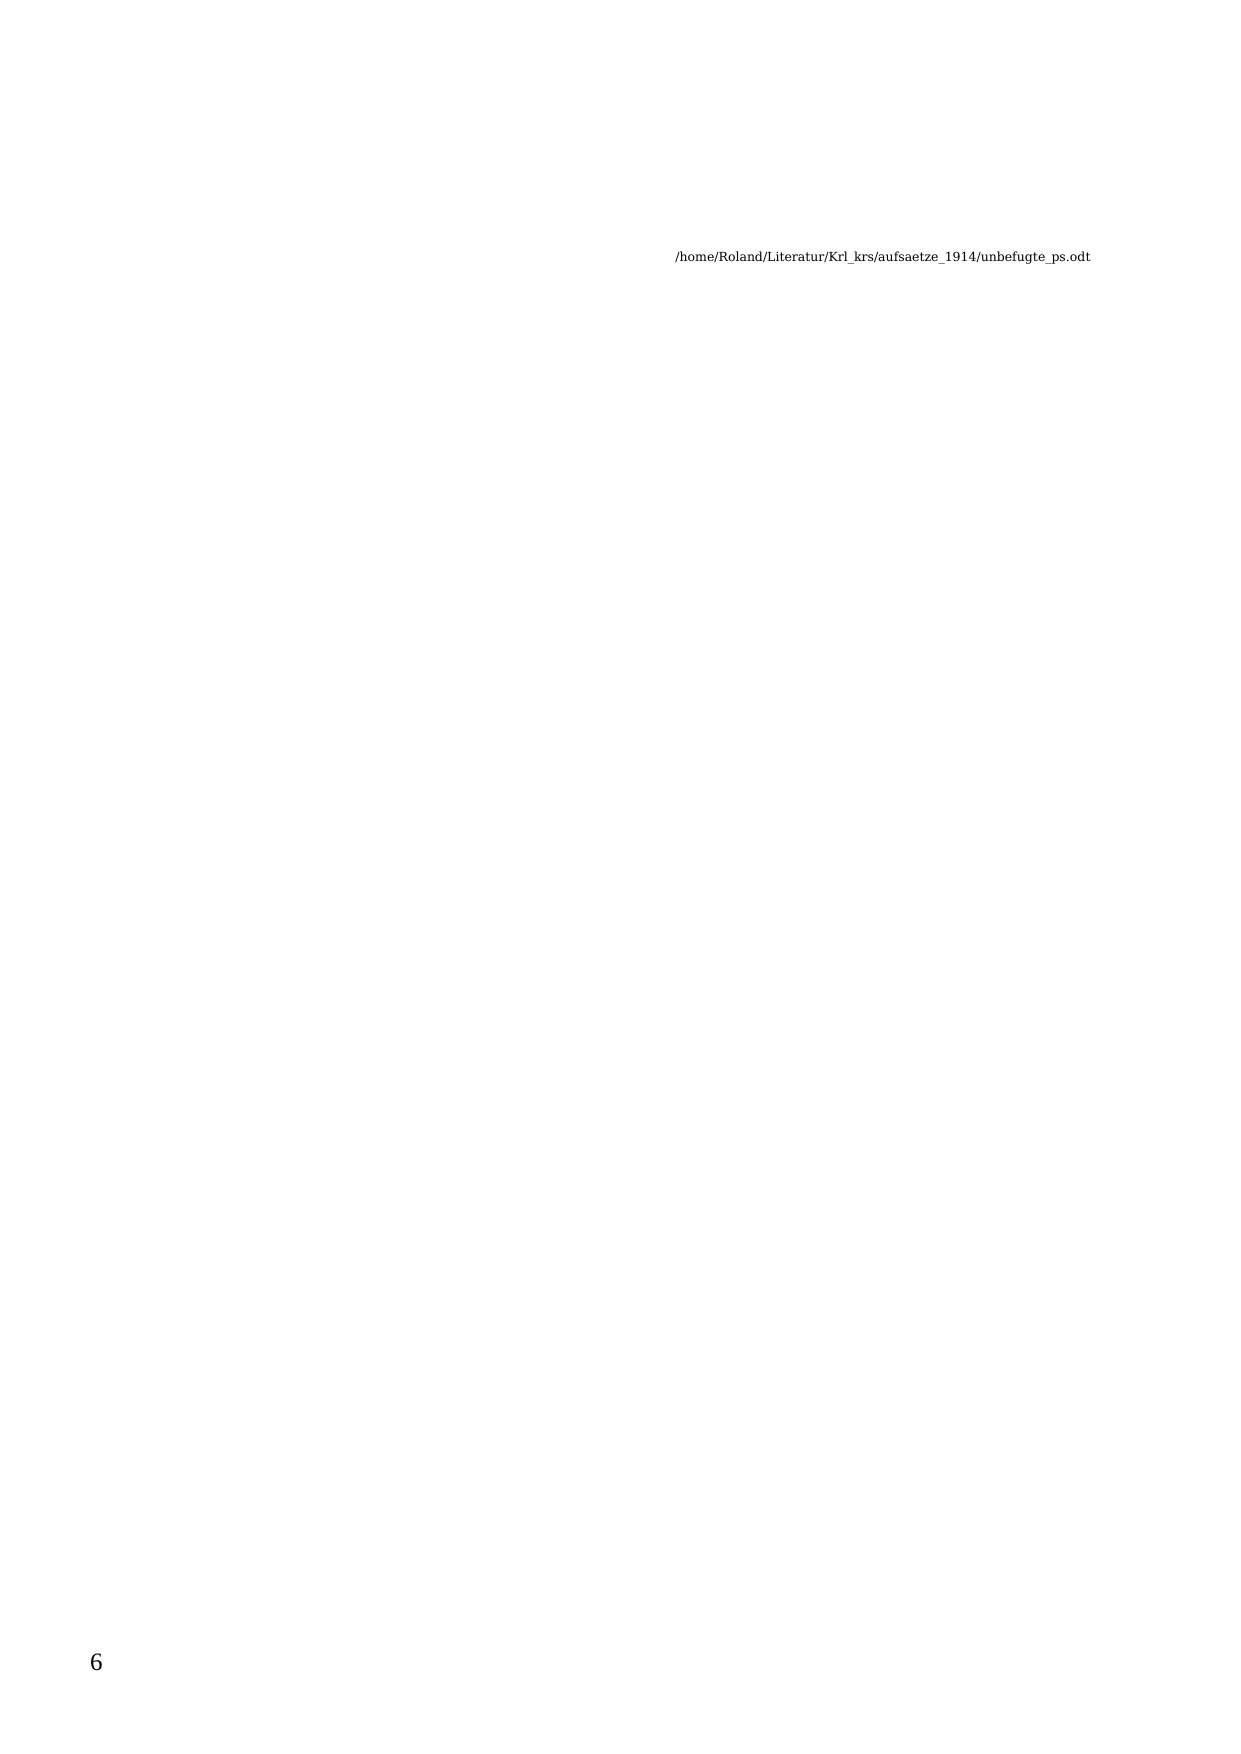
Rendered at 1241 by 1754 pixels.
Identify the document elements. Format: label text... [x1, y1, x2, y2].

text /home/Roland/Literatur/Krl_krs/aufsaetze_1914/unbefugte_ps.odt [90, 250, 1091, 264]
